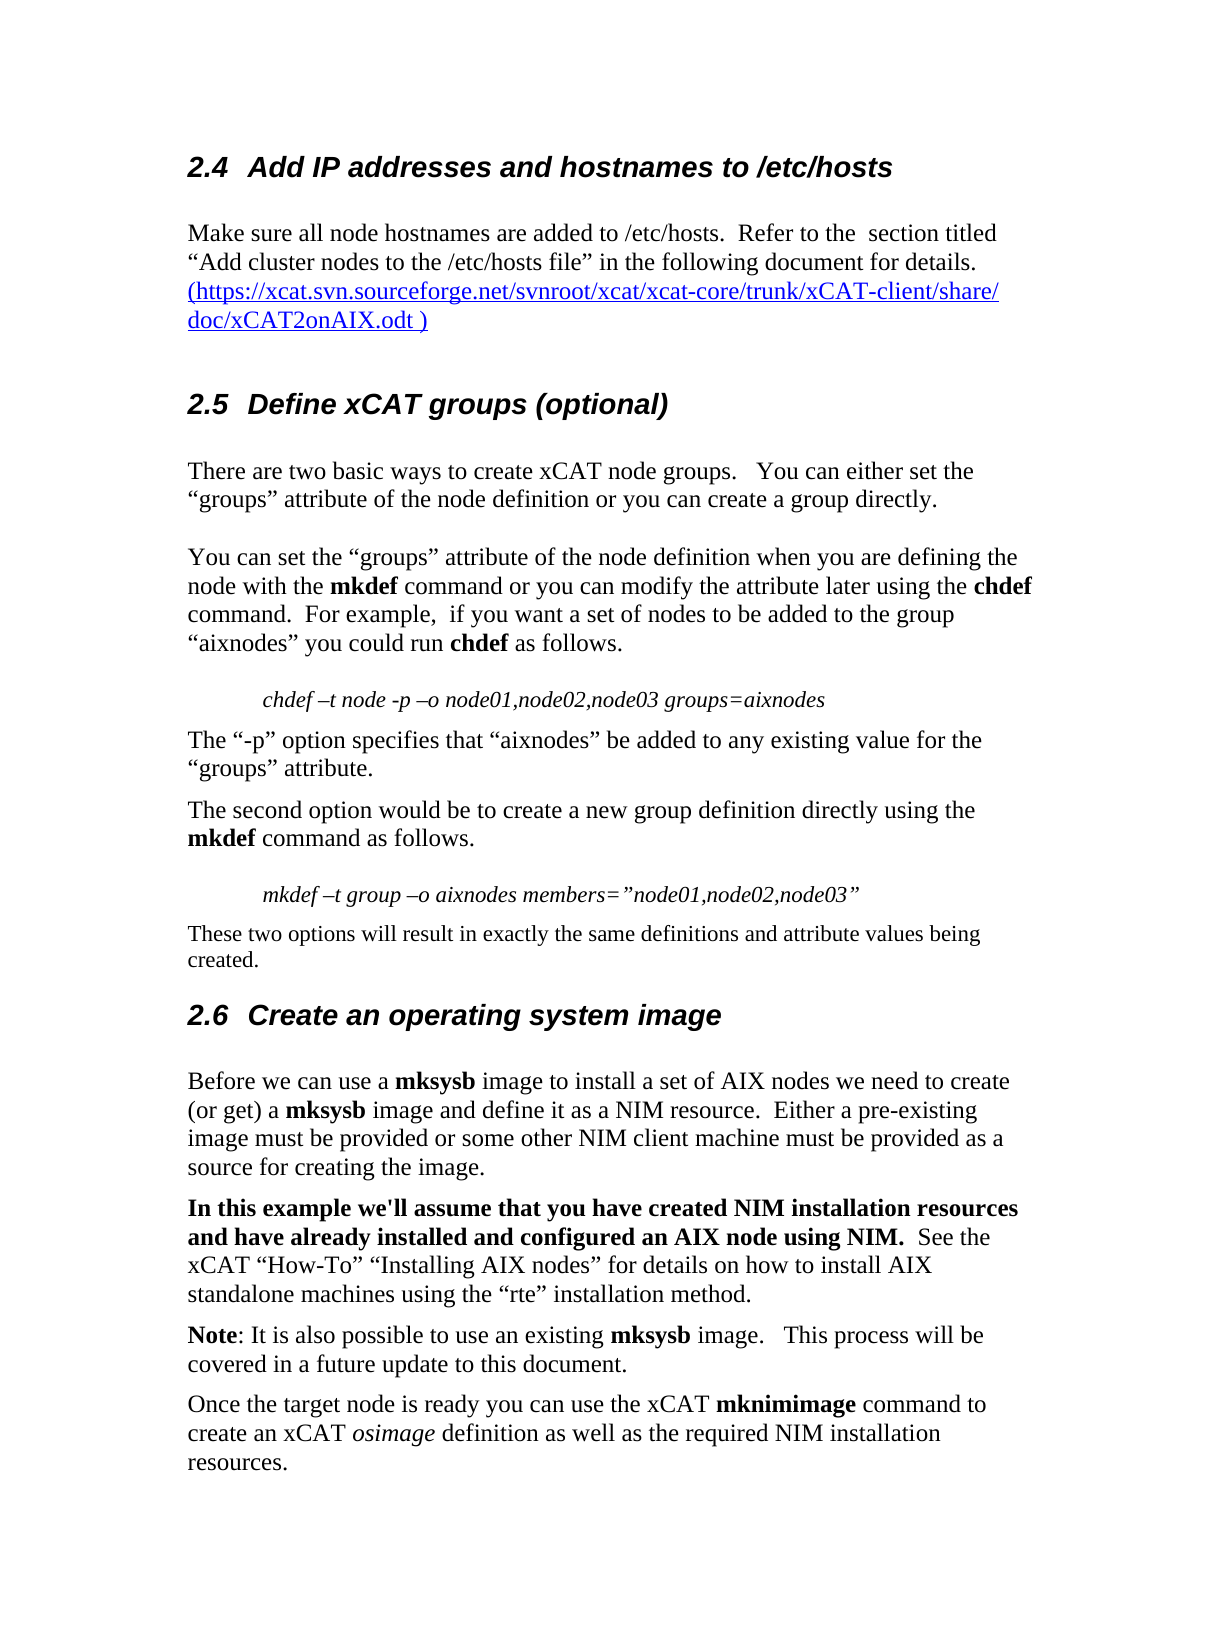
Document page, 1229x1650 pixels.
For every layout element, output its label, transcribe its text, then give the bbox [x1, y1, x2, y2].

subtitle Define xCAT groups (optional) [187, 387, 1041, 421]
subtitle Add IP addresses and hostnames to /etc/hosts [187, 150, 1041, 183]
text chdef –t node -p –o node01,node02,node03 groups=aixnodes [187, 686, 1041, 712]
text The “-p” option specifies that “aixnodes” be added to any existing value for the “groups” attribute. [187, 725, 1041, 782]
text mkdef –t group –o aixnodes members=”node01,node02,node03” [187, 881, 1041, 907]
list You can set the “groups” attribute of the node definition when you are defining the node with the mkdef command or you can modify the attribute later using the chdef command. For example, if you want a set of nodes to be added to the group “aixnodes” you could run chdef as follows. [187, 542, 1041, 657]
list The second option would be to create a new group definition directly using the mkdef command as follows. [150, 795, 1041, 852]
list There are two basic ways to create xCAT node groups. You can either set the “groups” attribute of the node definition or you can create a group directly. [150, 456, 1041, 513]
text These two options will result in exactly the same definitions and attribute values being created. [187, 920, 1041, 972]
text Make sure all node hostnames are added to /etc/hosts. Refer to the section titled “Add cluster nodes to the /etc/hosts file” in the following document for details. (https://xcat.svn.sourceforge.net/svnroot/xcat/xcat-core/trunk/xCAT-client/share/doc/xCAT2onAIX.odt ) [187, 218, 1041, 333]
text In this example we'll assume that you have created NIM installation resources and have already installed and configured an AIX node using NIM. See the xCAT “How-To” “Installing AIX nodes” for details on how to install AIX standalone machines using the “rte” installation method. [187, 1193, 1041, 1308]
subtitle Create an operating system image [187, 997, 1041, 1031]
text Once the target node is ready you can use the xCAT mknimimage command to create an xCAT osimage definition as well as the required NIM installation resources. [187, 1389, 1041, 1476]
text Note: It is also possible to use an existing mksysb image. This process will be covered in a future update to this document. [187, 1320, 1041, 1377]
text Before we can use a mksysb image to install a set of AIX nodes we need to create (or get) a mksysb image and define it as a NIM resource. Either a pre-existing image must be provided or some other NIM client machine must be provided as a source for creating the image. [187, 1066, 1041, 1181]
